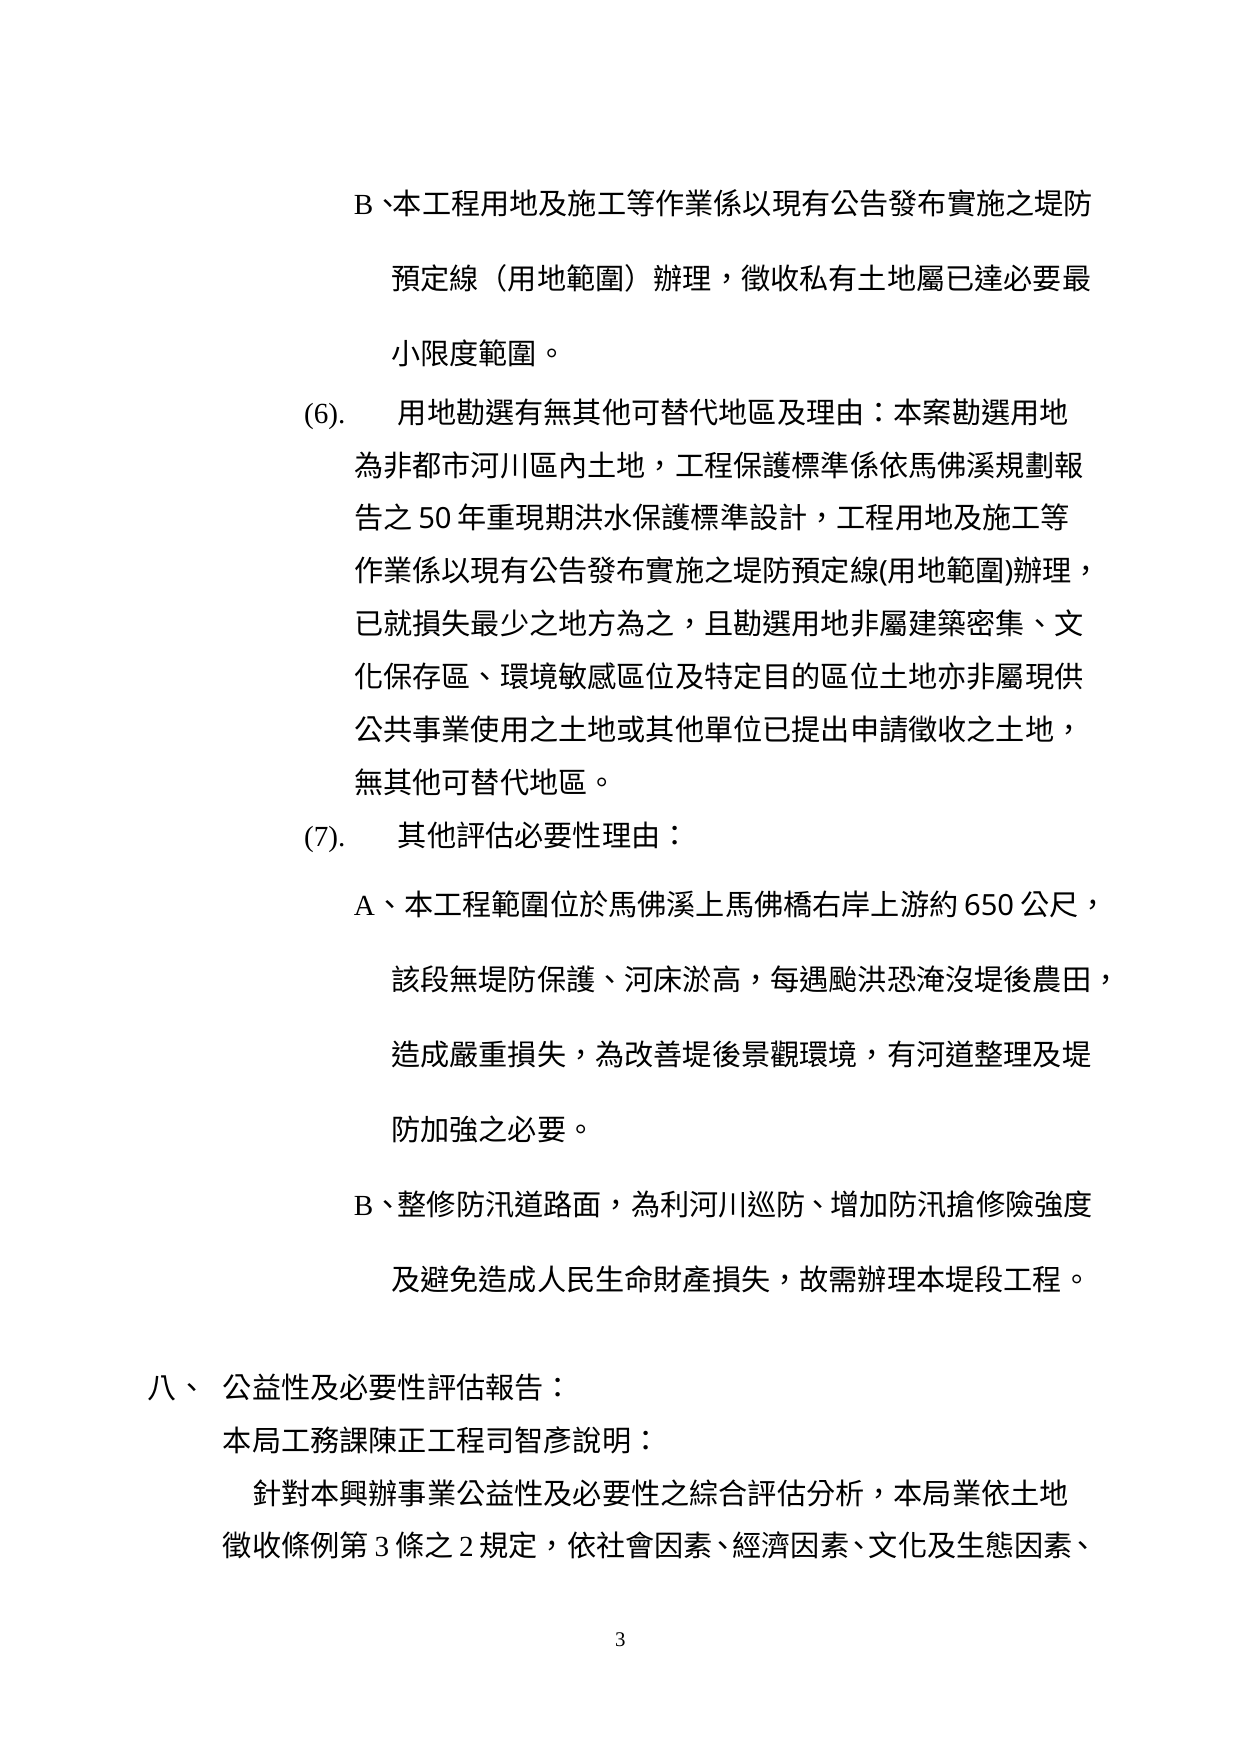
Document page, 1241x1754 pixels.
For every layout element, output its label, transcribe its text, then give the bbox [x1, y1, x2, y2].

list 其他評估必要性理由： [304, 812, 1092, 854]
list 用地勘選有無其他可替代地區及理由：本案勘選用地為非都市河川區內土地，工程保護標準係依馬佛溪規劃報告之50年重現期洪水保護標準設計，工程用地及施工等作業係以現有公告發布實施之堤防預定線(用地範圍)辦理，已就損失最少之地方為之，且勘選用地非屬建築密集、文化保存區、環境敏感區位及特定目的區位土地亦非屬現供公共事業使用之土地或其他單位已提出申請徵收之土地，無其他可替代地區。 [304, 389, 1092, 802]
text B、本工程用地及施工等作業係以現有公告發布實施之堤防預定線（用地範圍）辦理，徵收私有土地屬已達必要最小限度範圍。 [354, 164, 1092, 389]
text B、整修防汛道路面，為利河川巡防、增加防汛搶修險強度及避免造成人民生命財產損失，故需辦理本堤段工程。 [354, 1165, 1092, 1315]
text A、本工程範圍位於馬佛溪上馬佛橋右岸上游約650公尺，該段無堤防保護、河床淤高，每遇颱洪恐淹沒堤後農田，造成嚴重損失，為改善堤後景觀環境，有河道整理及堤防加強之必要。 [354, 865, 1092, 1165]
list 公益性及必要性評估報告： 本局工務課陳正工程司智彥說明： 針對本興辦事業公益性及必要性之綜合評估分析，本局業依土地徵收條例第3條之2規定，依社會因素、經濟因素、文化及生態因素、永續發展因素及其他等因素予以綜合評估分析，茲展示相關資料於會場並向各位所有權人及利害關係人妥予說明如下： [148, 1364, 1092, 1565]
